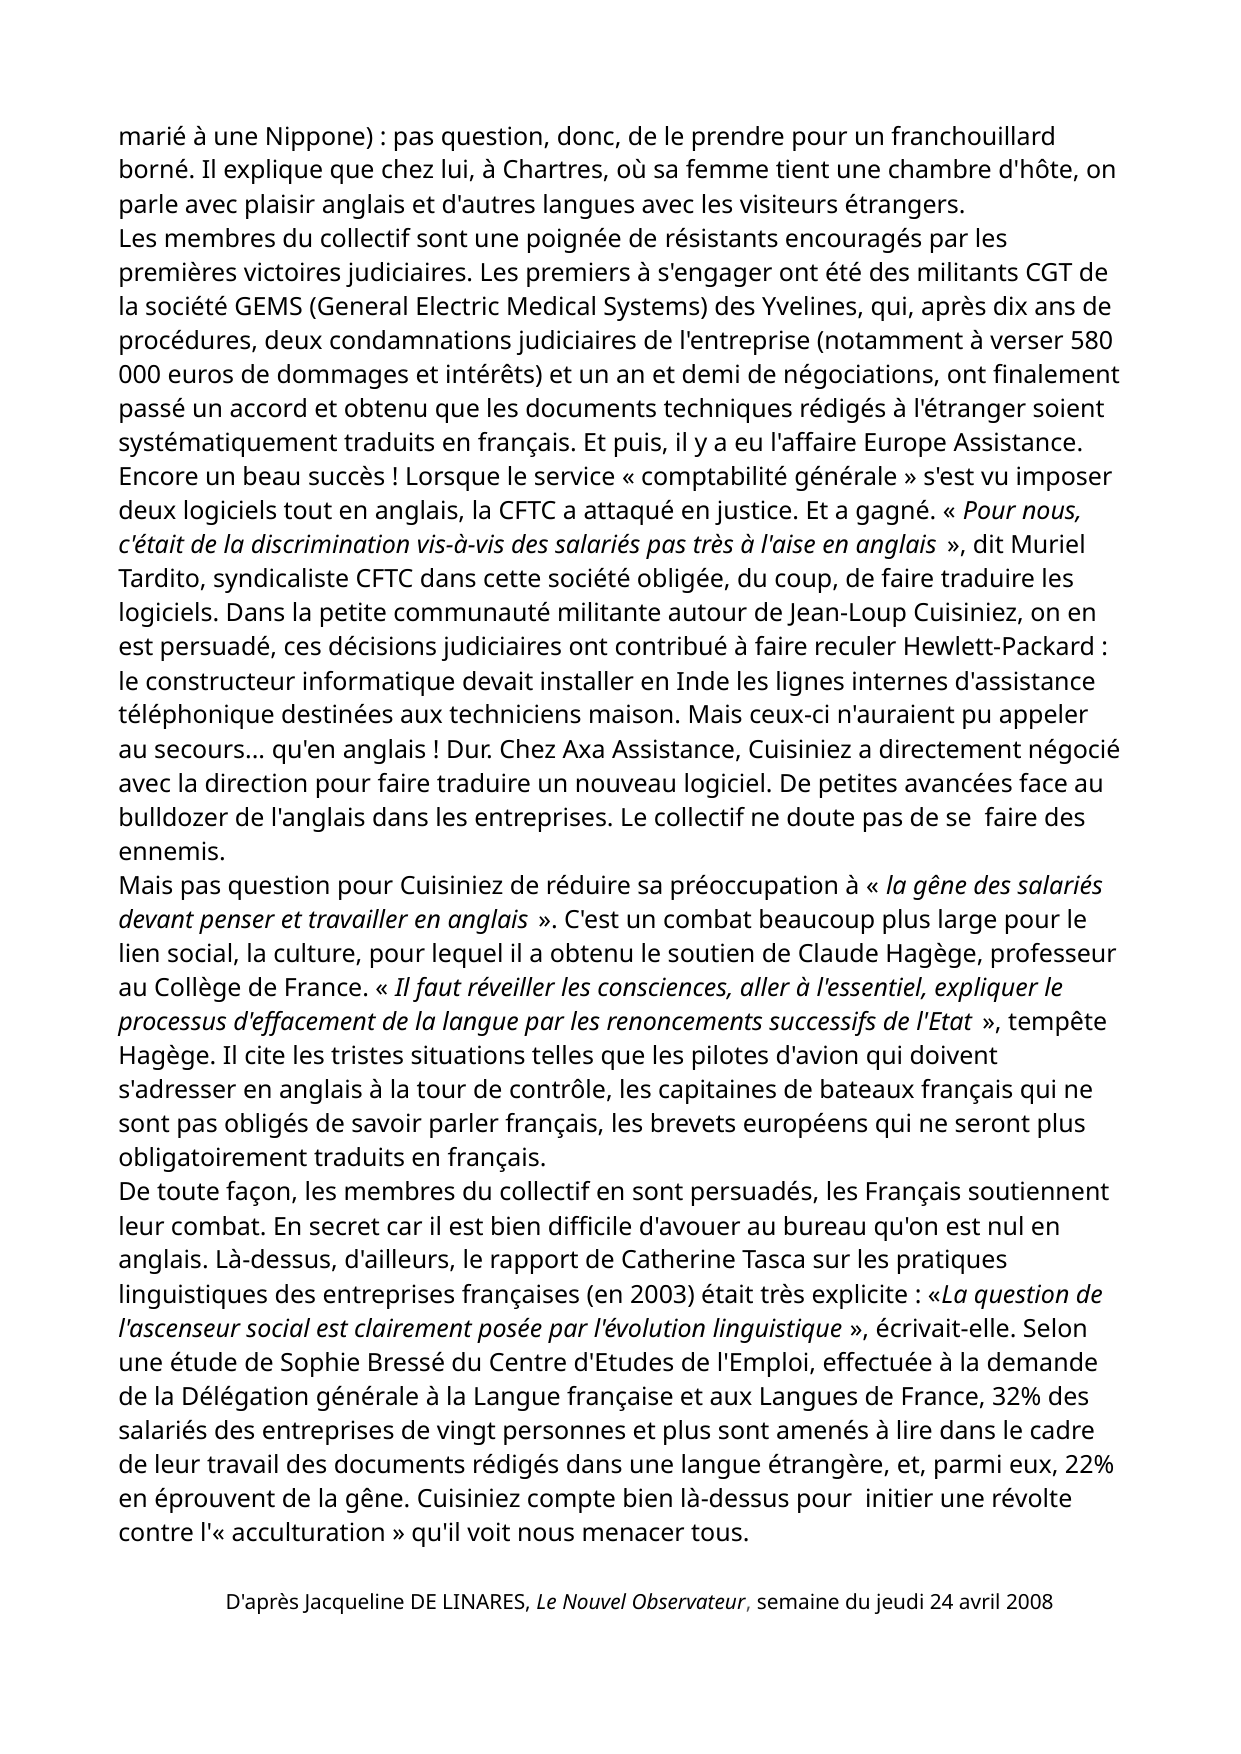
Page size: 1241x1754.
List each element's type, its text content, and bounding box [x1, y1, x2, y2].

text marié à une Nippone) : pas question, donc, de le prendre pour un franchouillard borné. Il explique que chez lui, à Chartres, où sa femme tient une chambre d'hôte, on parle avec plaisir anglais et d'autres langues avec les visiteurs étrangers. Les membres du collectif sont une poignée de résistants encouragés par les premières victoires judiciaires. Les premiers à s'engager ont été des militants CGT de la société GEMS (General Electric Medical Systems) des Yvelines, qui, après dix ans de procédures, deux condamnations judiciaires de l'entreprise (notamment à verser 580 000 euros de dommages et intérêts) et un an et demi de négociations, ont finalement passé un accord et obtenu que les documents techniques rédigés à l'étranger soient systématiquement traduits en français. Et puis, il y a eu l'affaire Europe Assistance. Encore un beau succès ! Lorsque le service « comptabilité générale » s'est vu imposer deux logiciels tout en anglais, la CFTC a attaqué en justice. Et a gagné. « Pour nous, c'était de la discrimination vis-à-vis des salariés pas très à l'aise en anglais », dit Muriel Tardito, syndicaliste CFTC dans cette société obligée, du coup, de faire traduire les logiciels. Dans la petite communauté militante autour de Jean-Loup Cuisiniez, on en est persuadé, ces décisions judiciaires ont contribué à faire reculer Hewlett-Packard : le constructeur informatique devait installer en Inde les lignes internes d'assistance téléphonique destinées aux techniciens maison. Mais ceux-ci n'auraient pu appeler au secours... qu'en anglais ! Dur. Chez Axa Assistance, Cuisiniez a directement négocié avec la direction pour faire traduire un nouveau logiciel. De petites avancées face au bulldozer de l'anglais dans les entreprises. Le collectif ne doute pas de se faire des ennemis. Mais pas question pour Cuisiniez de réduire sa préoccupation à « la gêne des salariés devant penser et travailler en anglais ». C'est un combat beaucoup plus large pour le lien social, la culture, pour lequel il a obtenu le soutien de Claude Hagège, professeur au Collège de France. « Il faut réveiller les consciences, aller à l'essentiel, expliquer le processus d'effacement de la langue par les renoncements successifs de l'Etat », tempête Hagège. Il cite les tristes situations telles que les pilotes d'avion qui doivent s'adresser en anglais à la tour de contrôle, les capitaines de bateaux français qui ne sont pas obligés de savoir parler français, les brevets européens qui ne seront plus obligatoirement traduits en français. De toute façon, les membres du collectif en sont persuadés, les Français soutiennent leur combat. En secret car il est bien difficile d'avouer au bureau qu'on est nul en anglais. Là-dessus, d'ailleurs, le rapport de Catherine Tasca sur les pratiques linguistiques des entreprises françaises (en 2003) était très explicite : «La question de l'ascenseur social est clairement posée par l'évolution linguistique », écrivait-elle. Selon une étude de Sophie Bressé du Centre d'Etudes de l'Emploi, effectuée à la demande de la Délégation générale à la Langue française et aux Langues de France, 32% des salariés des entreprises de vingt personnes et plus sont amenés à lire dans le cadre de leur travail des documents rédigés dans une langue étrangère, et, parmi eux, 22% en éprouvent de la gêne. Cuisiniez compte bien là-dessus pour initier une révolte contre l'« acculturation » qu'il voit nous menacer tous. D'après Jacqueline DE LINARES, Le Nouvel Observateur, semaine du jeudi 24 avril 2008 [118, 118, 1122, 1617]
